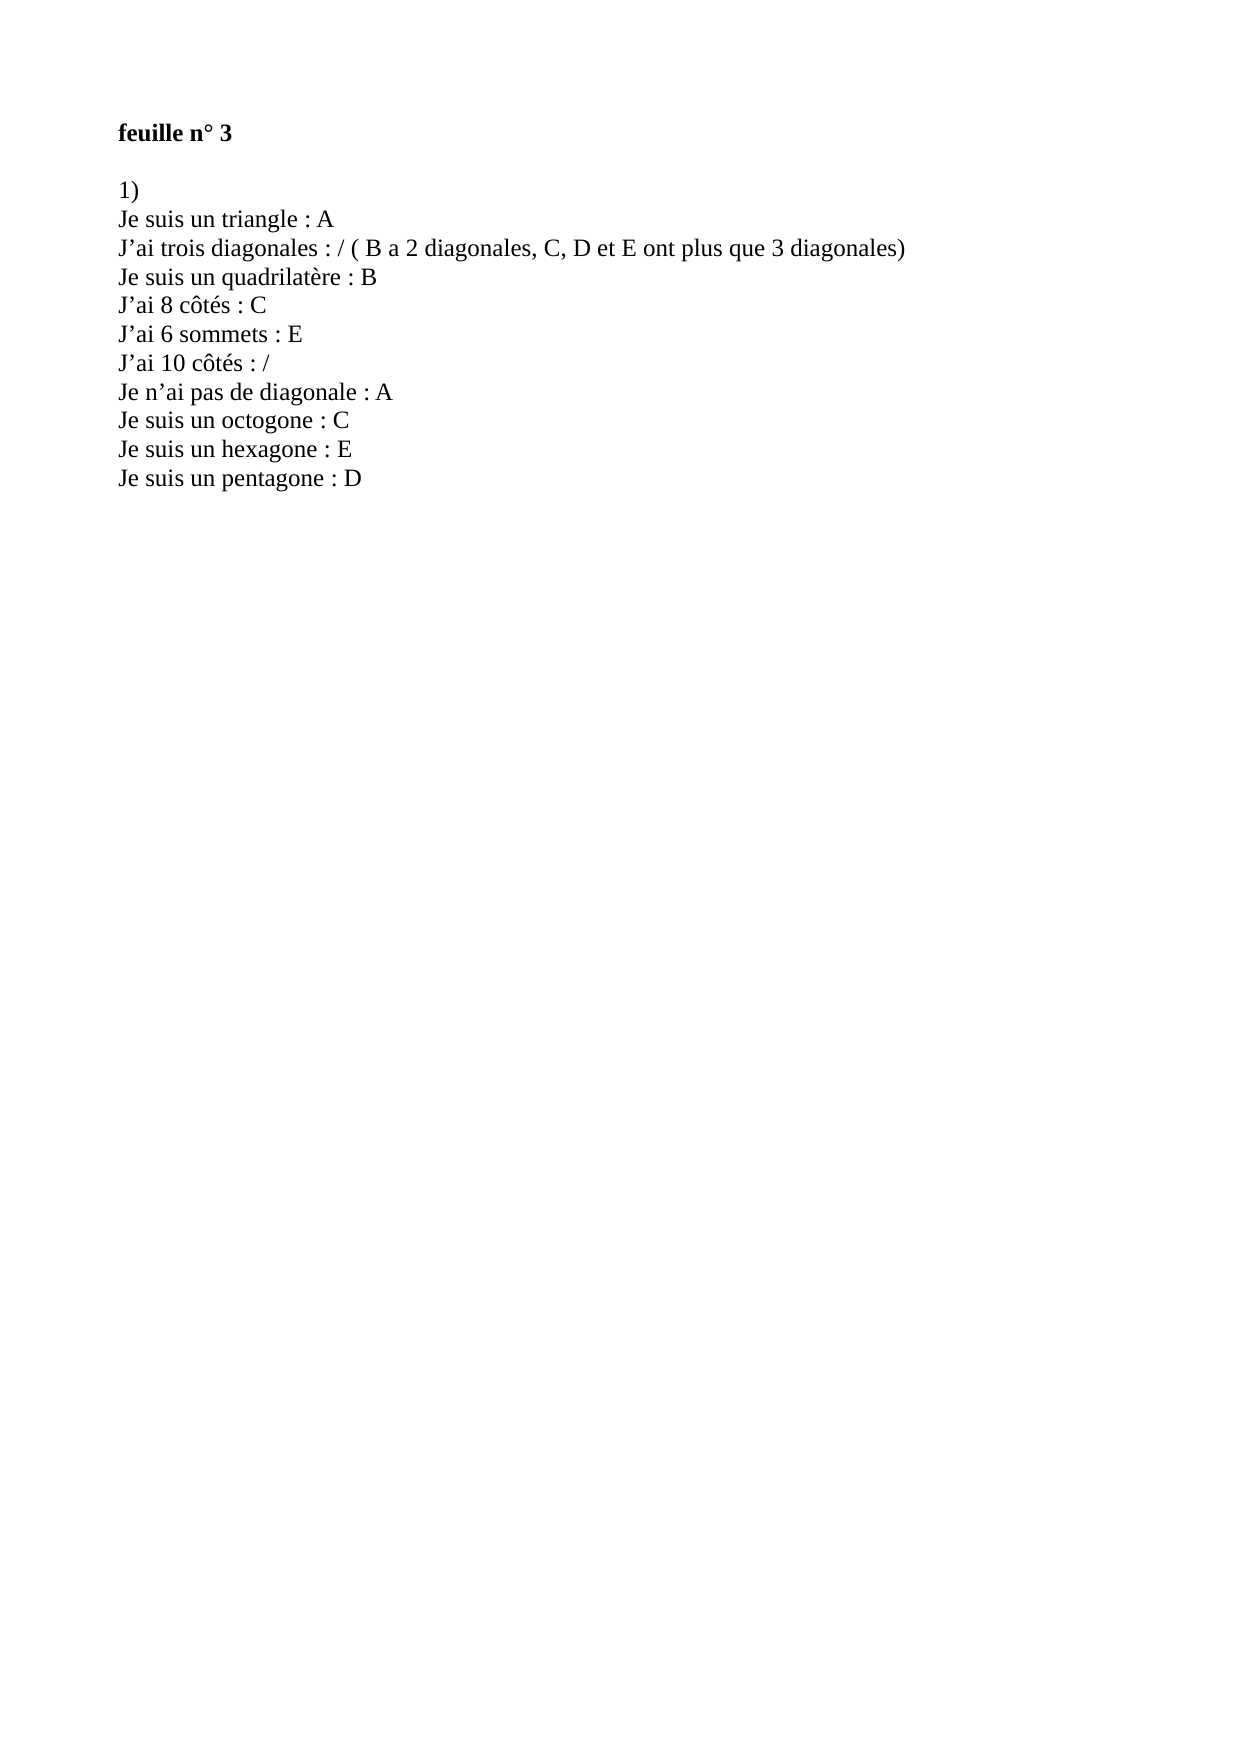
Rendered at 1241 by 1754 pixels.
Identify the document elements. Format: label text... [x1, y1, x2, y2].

text J’ai 8 côtés : C [118, 291, 1122, 319]
text Je suis un triangle : A [118, 204, 1122, 233]
text J’ai trois diagonales : / ( B a 2 diagonales, C, D et E ont plus que 3 diagonales) [118, 233, 1122, 262]
text Je suis un hexagone : E [118, 434, 1122, 463]
text Je n’ai pas de diagonale : A [118, 377, 1122, 406]
text Je suis un octogone : C [118, 406, 1122, 434]
text Je suis un quadrilatère : B [118, 262, 1122, 291]
text feuille n° 3 [118, 118, 1122, 147]
text 1) [118, 176, 1122, 204]
text J’ai 6 sommets : E [118, 319, 1122, 348]
text J’ai 10 côtés : / [118, 348, 1122, 377]
text Je suis un pentagone : D [118, 463, 1122, 492]
